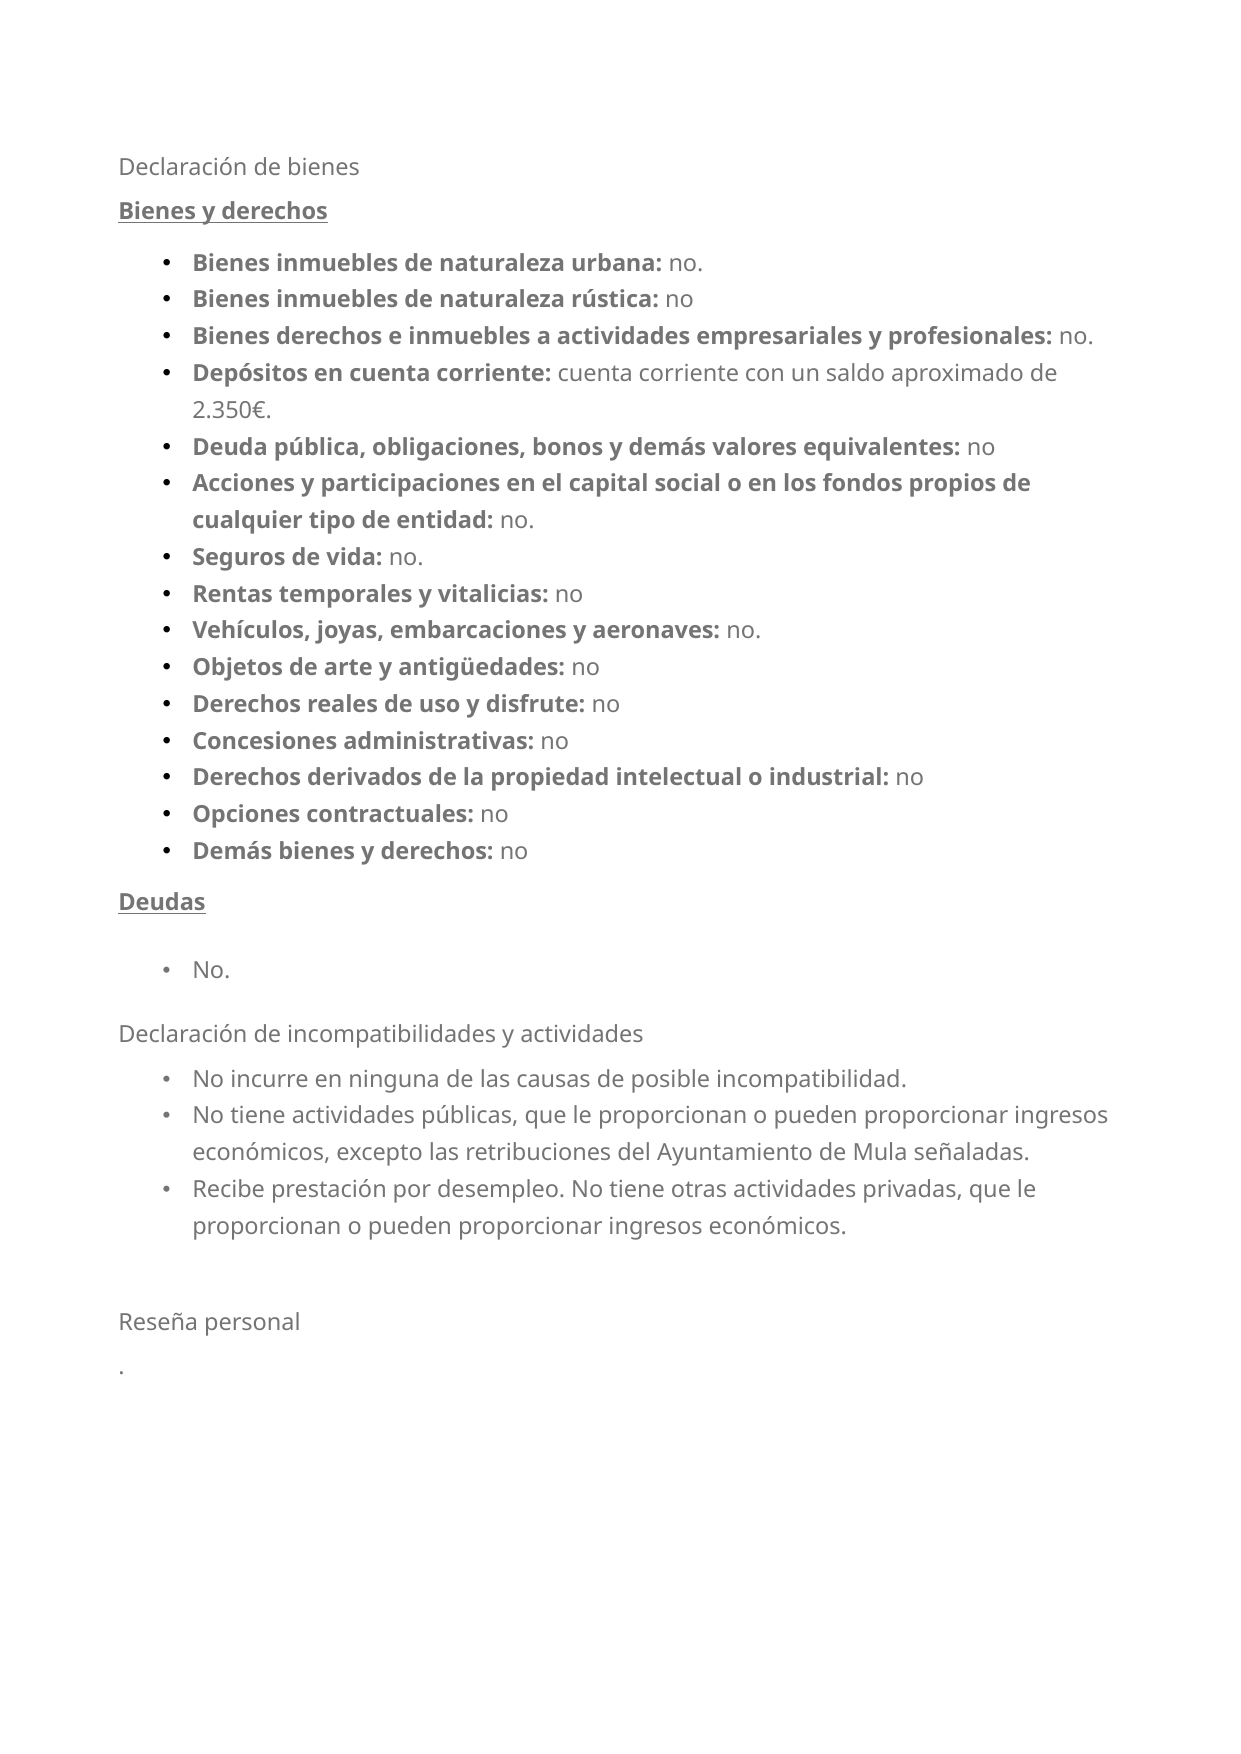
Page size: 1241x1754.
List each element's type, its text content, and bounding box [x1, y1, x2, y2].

list Bienes derechos e inmuebles a actividades empresariales y profesionales: no. [162, 319, 1122, 351]
list Derechos reales de uso y disfrute: no [162, 687, 1122, 719]
list Depósitos en cuenta corriente: cuenta corriente con un saldo aproximado de 2.350€. [162, 356, 1122, 425]
list No tiene actividades públicas, que le proporcionan o pueden proporcionar ingresos económicos, excepto las retribuciones del Ayuntamiento de Mula señaladas. [162, 1099, 1122, 1167]
list Seguros de vida: no. [162, 540, 1122, 572]
list No. [162, 954, 1122, 986]
text . [118, 1349, 1122, 1381]
list Concesiones administrativas: no [162, 724, 1122, 756]
list Rentas temporales y vitalicias: no [162, 577, 1122, 609]
list Acciones y participaciones en el capital social o en los fondos propios de cualquier tipo de entidad: no. [162, 467, 1122, 535]
list Bienes inmuebles de naturaleza urbana: no. [162, 246, 1122, 278]
subtitle Reseña personal [118, 1273, 1122, 1337]
subtitle Declaración de bienes [118, 118, 1122, 182]
list No incurre en ninguna de las causas de posible incompatibilidad. [162, 1062, 1122, 1094]
list Bienes inmuebles de naturaleza rústica: no [162, 283, 1122, 315]
list Deuda pública, obligaciones, bonos y demás valores equivalentes: no [162, 430, 1122, 462]
list Derechos derivados de la propiedad intelectual o industrial: no [162, 761, 1122, 793]
list Opciones contractuales: no [162, 797, 1122, 829]
list Recibe prestación por desempleo. No tiene otras actividades privadas, que le proporcionan o pueden proporcionar ingresos económicos. [162, 1172, 1122, 1241]
list Demás bienes y derechos: no [162, 834, 1122, 866]
text Bienes y derechos [118, 194, 1122, 227]
list Objetos de arte y antigüedades: no [162, 650, 1122, 682]
text Deudas [118, 886, 1122, 918]
subtitle Declaración de incompatibilidades y actividades [118, 1017, 1122, 1049]
list Vehículos, joyas, embarcaciones y aeronaves: no. [162, 614, 1122, 646]
